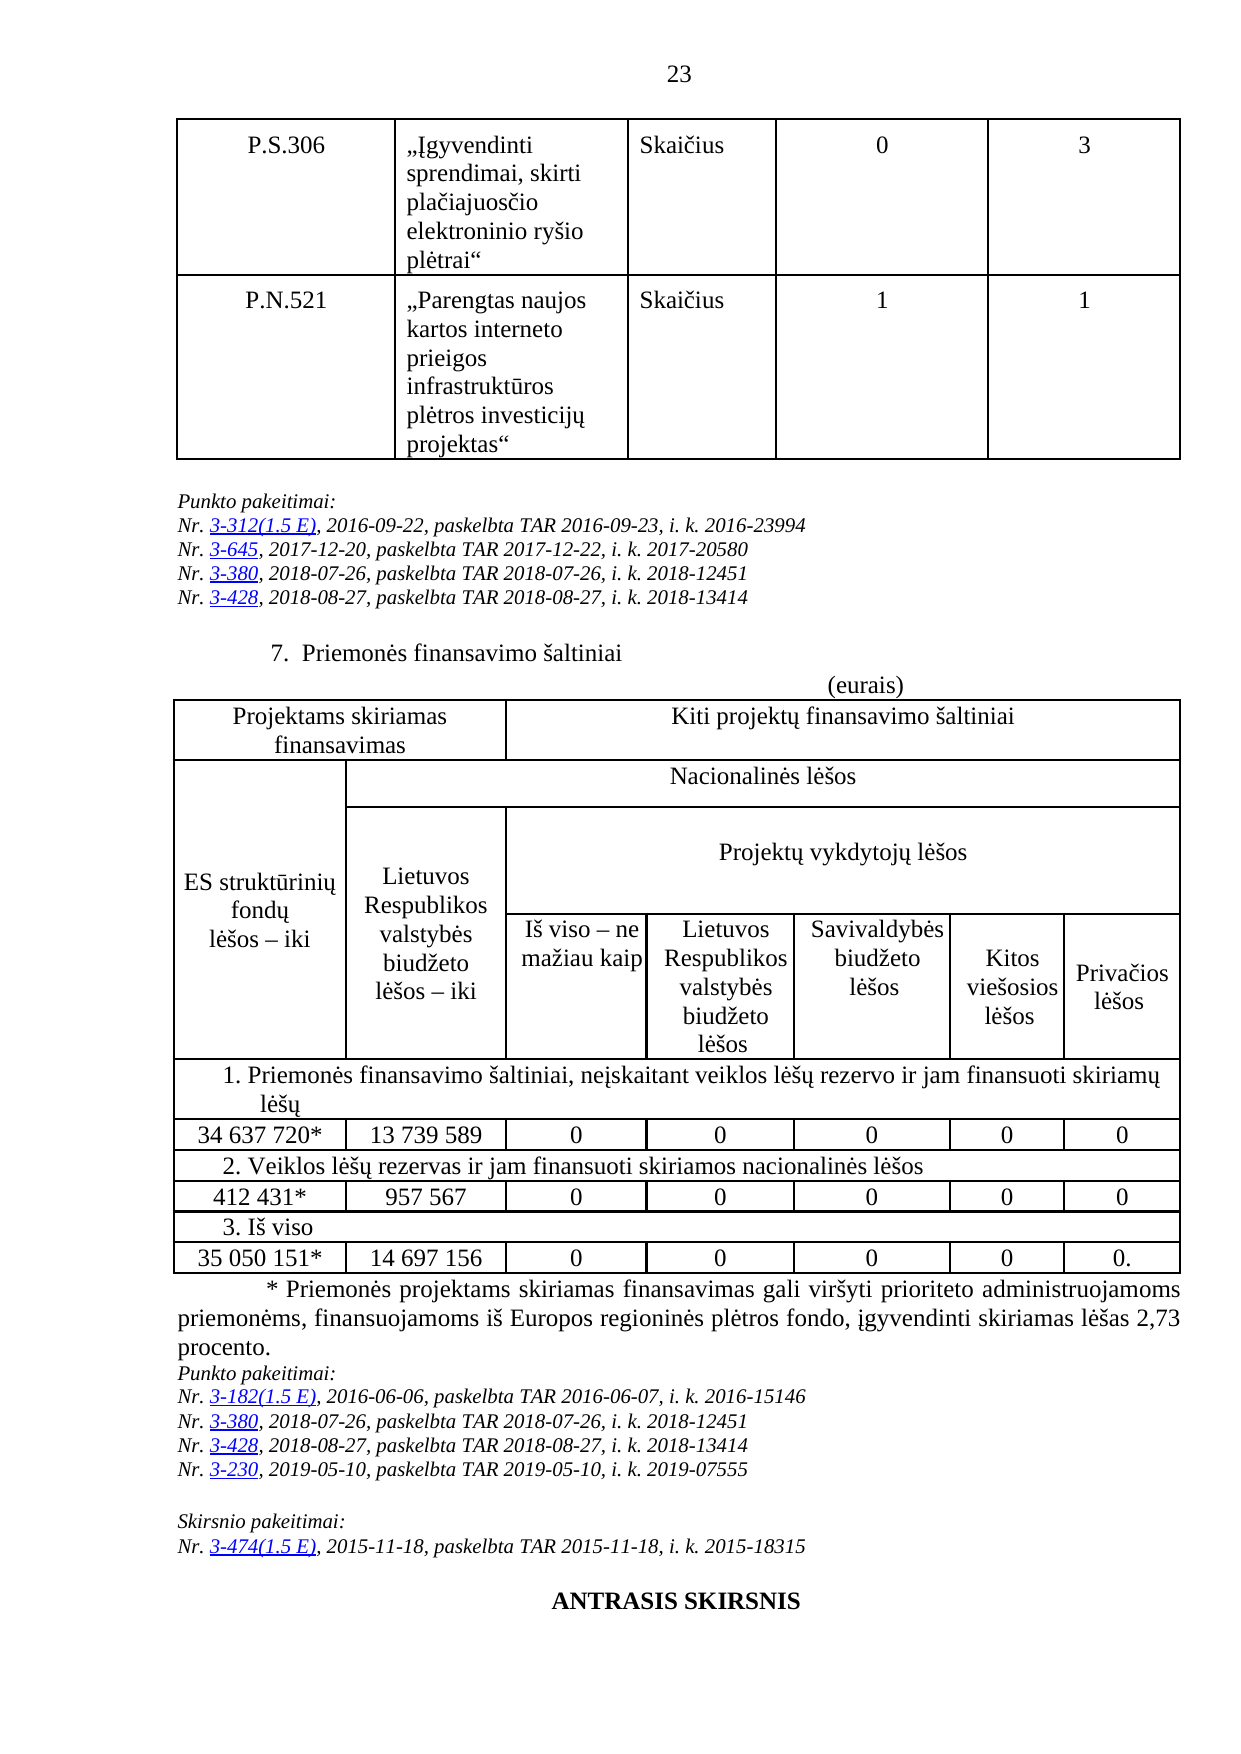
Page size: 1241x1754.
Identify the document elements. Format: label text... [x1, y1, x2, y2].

table_cell 957 567 [347, 1182, 505, 1210]
table_cell 0 [648, 1182, 793, 1210]
table_cell 0 [507, 1182, 645, 1210]
text Nr. 3-380, 2018-07-26, paskelbta TAR 2018-07-26, i. k. 2018-12451 [177, 1408, 1181, 1433]
table_cell 0 [507, 1243, 645, 1272]
table_cell 34 637 720* [175, 1120, 345, 1149]
table_cell Lietuvos Respublikos valstybės biudžeto lėšos – iki [347, 808, 505, 1058]
table_cell 2. Veiklos lėšų rezervas ir jam finansuoti skiriamos nacionalinės lėšos [175, 1151, 1179, 1179]
table_cell Nacionalinės lėšos [347, 761, 1179, 806]
table_cell 1 [777, 276, 987, 458]
table_header Projektams skiriamas finansavimas [175, 701, 505, 759]
table_cell Kitos viešosios lėšos [951, 915, 1063, 1058]
text 7. Priemonės finansavimo šaltiniai [270, 638, 1181, 666]
table_cell 0 [795, 1182, 949, 1210]
table_cell 0 [648, 1120, 793, 1149]
table_cell 412 431* [175, 1182, 345, 1210]
text Nr. 3-428, 2018-08-27, paskelbta TAR 2018-08-27, i. k. 2018-13414 [177, 585, 1181, 609]
table_cell 0 [795, 1120, 949, 1149]
table_cell 14 697 156 [347, 1243, 505, 1272]
table_cell ES struktūrinių fondų lėšos – iki [175, 761, 345, 1058]
text Nr. 3-645, 2017-12-20, paskelbta TAR 2017-12-22, i. k. 2017-20580 [177, 537, 1181, 561]
table_cell 3 [989, 120, 1179, 273]
text ANTRASIS SKIRSNIS [177, 1586, 1181, 1615]
table_cell „Įgyvendinti sprendimai, skirti plačiajuosčio elektroninio ryšio plėtrai“ [396, 120, 627, 273]
table_cell Skaičius [629, 276, 775, 458]
table_cell 0 [951, 1182, 1063, 1210]
table_cell 0 [648, 1243, 793, 1272]
text Punkto pakeitimai: [177, 488, 1181, 513]
table_cell Privačios lėšos [1065, 915, 1179, 1058]
table_cell 0 [951, 1120, 1063, 1149]
table_cell P.S.306 [178, 120, 394, 273]
table_cell Skaičius [629, 120, 775, 273]
table_cell 1. Priemonės finansavimo šaltiniai, neįskaitant veiklos lėšų rezervo ir jam finansuoti skiriamų lėšų [175, 1060, 1179, 1118]
text Nr. 3-380, 2018-07-26, paskelbta TAR 2018-07-26, i. k. 2018-12451 [177, 561, 1181, 585]
table_cell 0. [1065, 1243, 1179, 1272]
table_cell Savivaldybės biudžeto lėšos [795, 915, 949, 1058]
table_cell 0 [795, 1243, 949, 1272]
table_cell 13 739 589 [347, 1120, 505, 1149]
text (eurais) [177, 671, 904, 699]
table_cell Projektų vykdytojų lėšos [507, 808, 1179, 912]
text Nr. 3-182(1.5 E), 2016-06-06, paskelbta TAR 2016-06-07, i. k. 2016-15146 [177, 1384, 1181, 1408]
table_cell „Parengtas naujos kartos interneto prieigos infrastruktūros plėtros investicijų projektas“ [396, 276, 627, 458]
table_header Kiti projektų finansavimo šaltiniai [507, 701, 1179, 759]
text Nr. 3-312(1.5 E), 2016-09-22, paskelbta TAR 2016-09-23, i. k. 2016-23994 [177, 513, 1181, 537]
text Nr. 3-474(1.5 E), 2015-11-18, paskelbta TAR 2015-11-18, i. k. 2015-18315 [177, 1533, 1181, 1558]
text Nr. 3-428, 2018-08-27, paskelbta TAR 2018-08-27, i. k. 2018-13414 [177, 1433, 1181, 1457]
table_cell 0 [1065, 1120, 1179, 1149]
table_cell Iš viso – ne mažiau kaip [507, 915, 645, 1058]
table_cell 1 [989, 276, 1179, 458]
table_cell 3. Iš viso [175, 1213, 1179, 1241]
table_cell 0 [777, 120, 987, 273]
text Skirsnio pakeitimai: [177, 1509, 1181, 1533]
table_cell 0 [951, 1243, 1063, 1272]
table_cell 0 [1065, 1182, 1179, 1210]
text Punkto pakeitimai: [177, 1360, 1181, 1384]
table_cell 0 [507, 1120, 645, 1149]
table_cell 35 050 151* [175, 1243, 345, 1272]
table_cell Lietuvos Respublikos valstybės biudžeto lėšos [648, 915, 793, 1058]
table_cell P.N.521 [178, 276, 394, 458]
text * Priemonės projektams skiriamas finansavimas gali viršyti prioriteto administruojamoms priemonėms, finansuojamoms iš Europos regioninės plėtros fondo, įgyvendinti skiriamas lėšas 2,73 procento. [177, 1274, 1181, 1360]
text Nr. 3-230, 2019-05-10, paskelbta TAR 2019-05-10, i. k. 2019-07555 [177, 1457, 1181, 1481]
